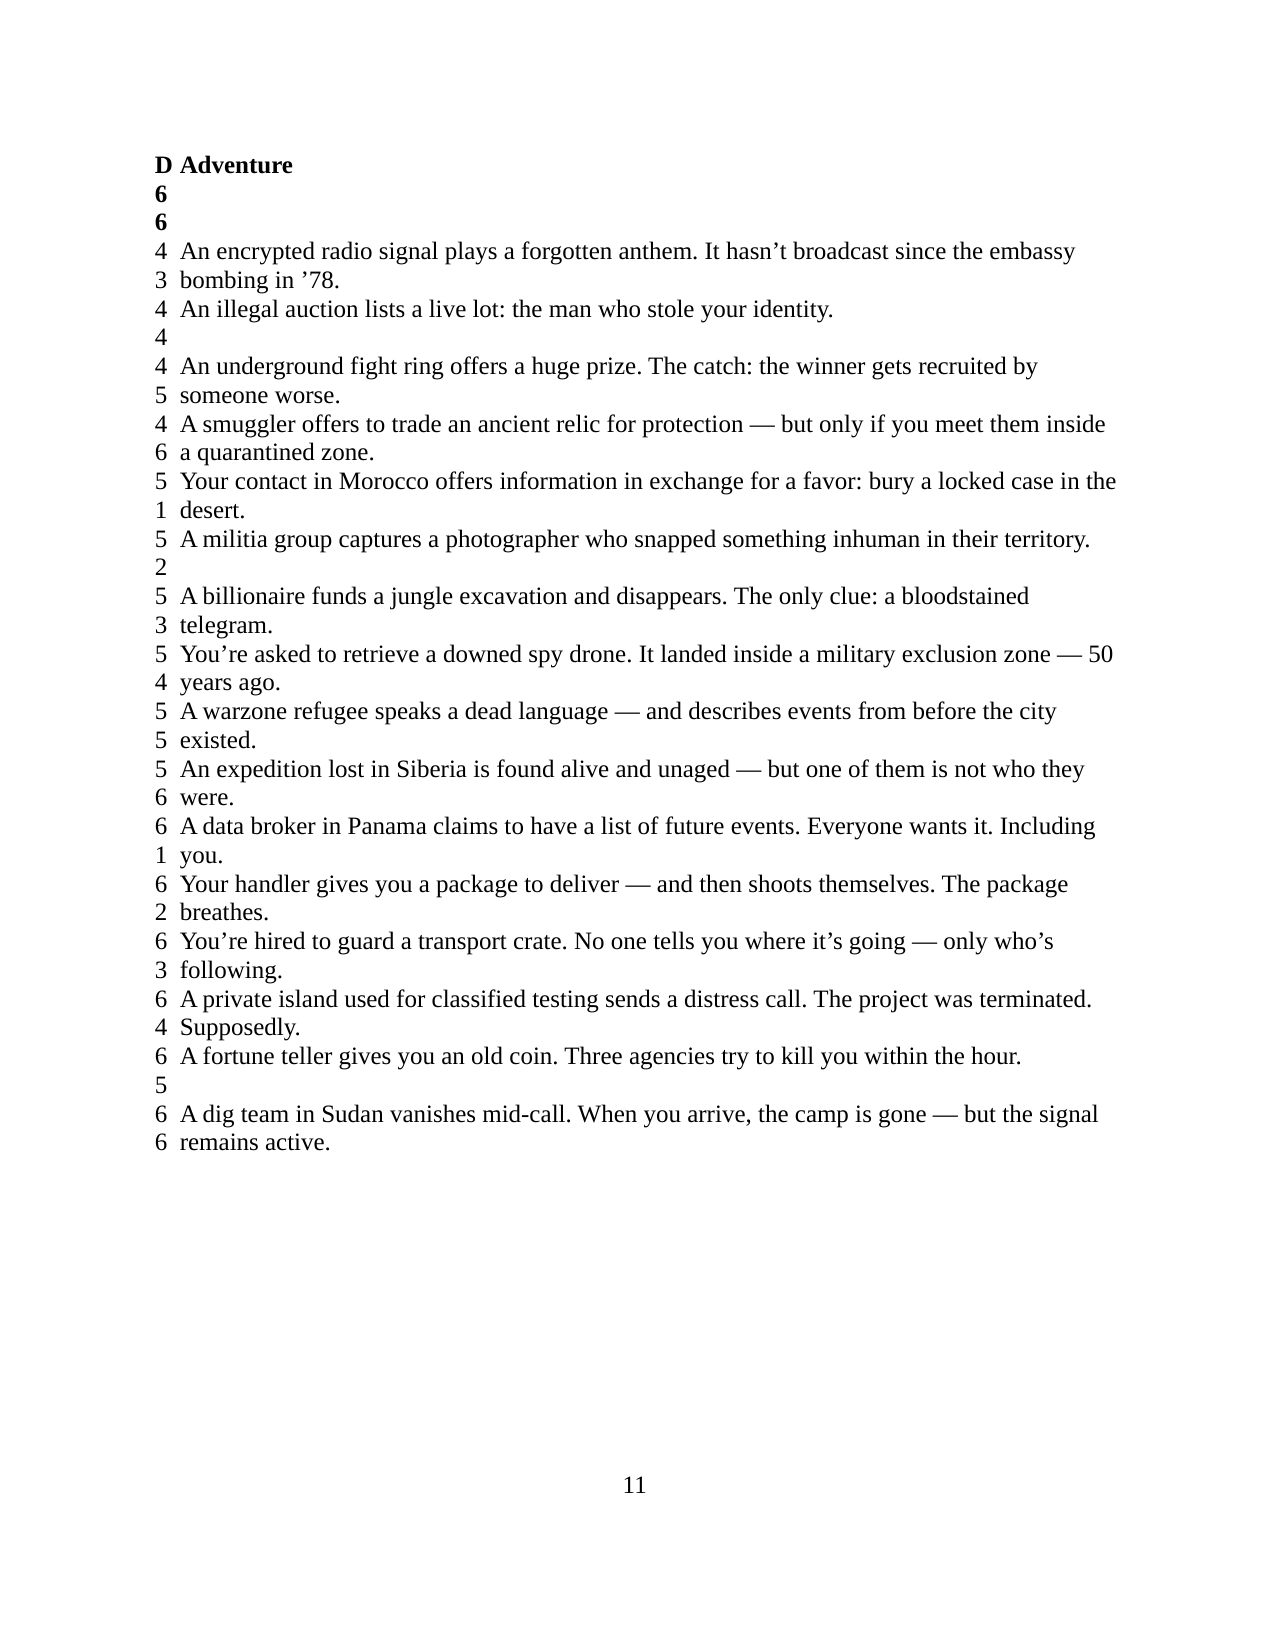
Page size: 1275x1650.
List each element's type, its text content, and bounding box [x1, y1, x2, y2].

table_cell 66 [150, 1099, 175, 1156]
table_header Adventure [175, 150, 1125, 236]
table_cell 44 [150, 294, 175, 351]
table_cell A dig team in Sudan vanishes mid-call. When you arrive, the camp is gone — but the signal remains active. [175, 1099, 1125, 1156]
table_cell A private island used for classified testing sends a distress call. The project was terminated. Supposedly. [175, 984, 1125, 1041]
table_cell 54 [150, 639, 175, 696]
table_cell 64 [150, 984, 175, 1041]
table_cell An encrypted radio signal plays a forgotten anthem. It hasn’t broadcast since the embassy bombing in ’78. [175, 236, 1125, 294]
table_cell 63 [150, 926, 175, 984]
table_cell An underground fight ring offers a huge prize. The catch: the winner gets recruited by someone worse. [175, 351, 1125, 409]
table_cell 46 [150, 409, 175, 466]
table_cell You’re hired to guard a transport crate. No one tells you where it’s going — only who’s following. [175, 926, 1125, 984]
table_cell An illegal auction lists a live lot: the man who stole your identity. [175, 294, 1125, 351]
table_cell 43 [150, 236, 175, 294]
table_cell 61 [150, 811, 175, 869]
table_cell A billionaire funds a jungle excavation and disappears. The only clue: a bloodstained telegram. [175, 581, 1125, 639]
table_cell 56 [150, 754, 175, 811]
table_cell 51 [150, 466, 175, 524]
table_cell A fortune teller gives you an old coin. Three agencies try to kill you within the hour. [175, 1041, 1125, 1099]
table_cell An expedition lost in Siberia is found alive and unaged — but one of them is not who they were. [175, 754, 1125, 811]
table_cell Your handler gives you a package to deliver — and then shoots themselves. The package breathes. [175, 869, 1125, 926]
table_cell 65 [150, 1041, 175, 1099]
table_cell 55 [150, 696, 175, 754]
table_cell 52 [150, 524, 175, 581]
table_cell A militia group captures a photographer who snapped something inhuman in their territory. [175, 524, 1125, 581]
table_cell You’re asked to retrieve a downed spy drone. It landed inside a military exclusion zone — 50 years ago. [175, 639, 1125, 696]
table_cell 45 [150, 351, 175, 409]
table_cell Your contact in Morocco offers information in exchange for a favor: bury a locked case in the desert. [175, 466, 1125, 524]
table_cell 62 [150, 869, 175, 926]
table_cell A warzone refugee speaks a dead language — and describes events from before the city existed. [175, 696, 1125, 754]
table_cell A smuggler offers to trade an ancient relic for protection — but only if you meet them inside a quarantined zone. [175, 409, 1125, 466]
table_cell 53 [150, 581, 175, 639]
table_cell A data broker in Panama claims to have a list of future events. Everyone wants it. Including you. [175, 811, 1125, 869]
table_header D66 [150, 150, 175, 236]
